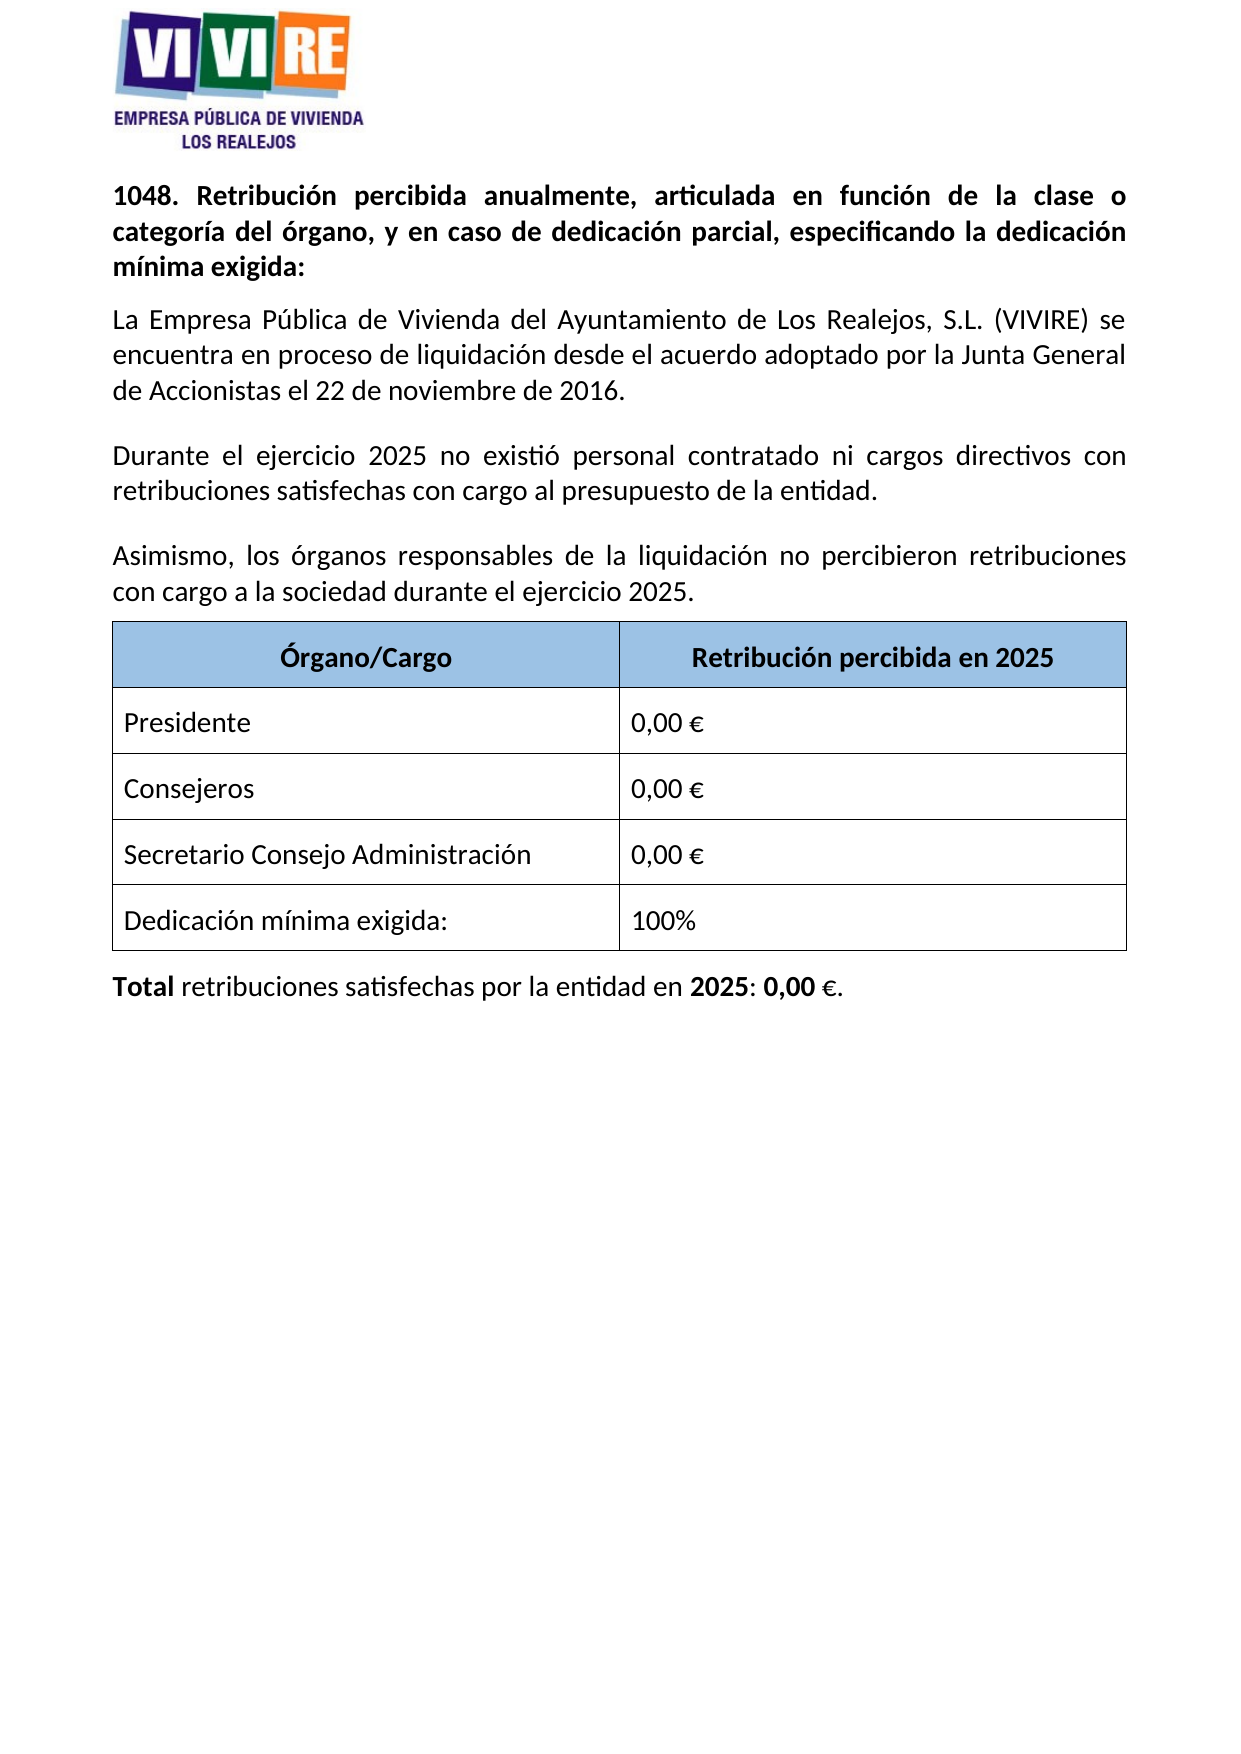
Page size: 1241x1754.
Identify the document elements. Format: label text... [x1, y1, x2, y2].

table_cell 0,00 € [620, 754, 1126, 818]
table_cell 0,00 € [620, 688, 1126, 753]
table_header Órgano/Cargo [113, 622, 619, 687]
table_cell 100% [620, 885, 1126, 950]
table_cell Presidente [113, 688, 619, 753]
table_cell Secretario Consejo Administración [113, 820, 619, 884]
table_header Retribución percibida en 2025 [620, 622, 1126, 687]
text 1048. Retribución percibida anualmente, articulada en función de la clase o categoría del órgano, y en caso de dedicación parcial, especificando la dedicación mínima exigida: [112, 177, 1128, 284]
table_cell 0,00 € [620, 820, 1126, 884]
text Total retribuciones satisfechas por la entidad en 2025: 0,00 €. [112, 968, 1128, 1003]
text La Empresa Pública de Vivienda del Ayuntamiento de Los Realejos, S.L. (VIVIRE) se encuentra en proceso de liquidación desde el acuerdo adoptado por la Junta General de Accionistas el 22 de noviembre de 2016. [112, 301, 1128, 408]
text Durante el ejercicio 2025 no existió personal contratado ni cargos directivos con retribuciones satisfechas con cargo al presupuesto de la entidad. [112, 437, 1128, 508]
table_cell Consejeros [113, 754, 619, 818]
table_cell Dedicación mínima exigida: [113, 885, 619, 950]
text Asimismo, los órganos responsables de la liquidación no percibieron retribuciones con cargo a la sociedad durante el ejercicio 2025. [112, 537, 1128, 608]
